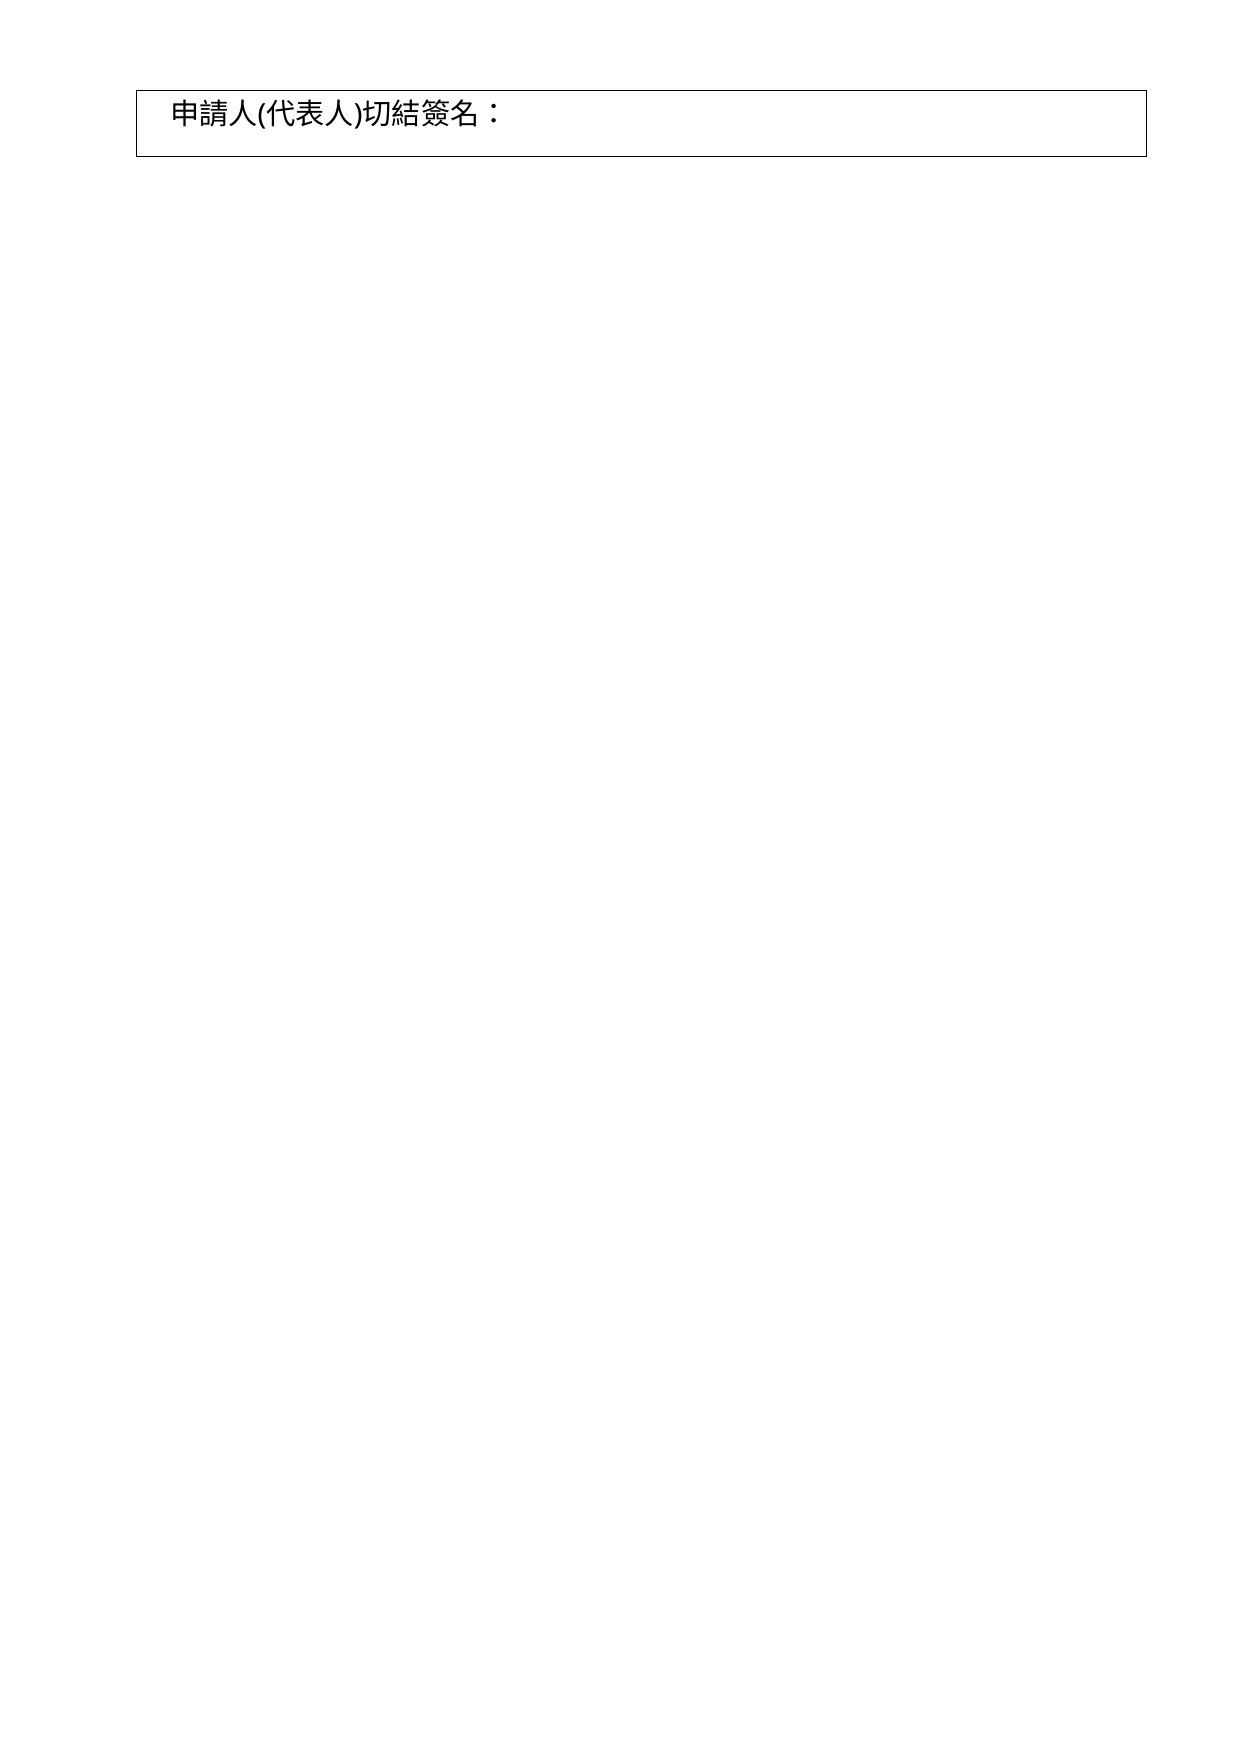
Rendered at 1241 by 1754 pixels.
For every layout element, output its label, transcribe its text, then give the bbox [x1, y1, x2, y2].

table_cell 申請人(代表人)切結簽名： [137, 91, 1146, 156]
